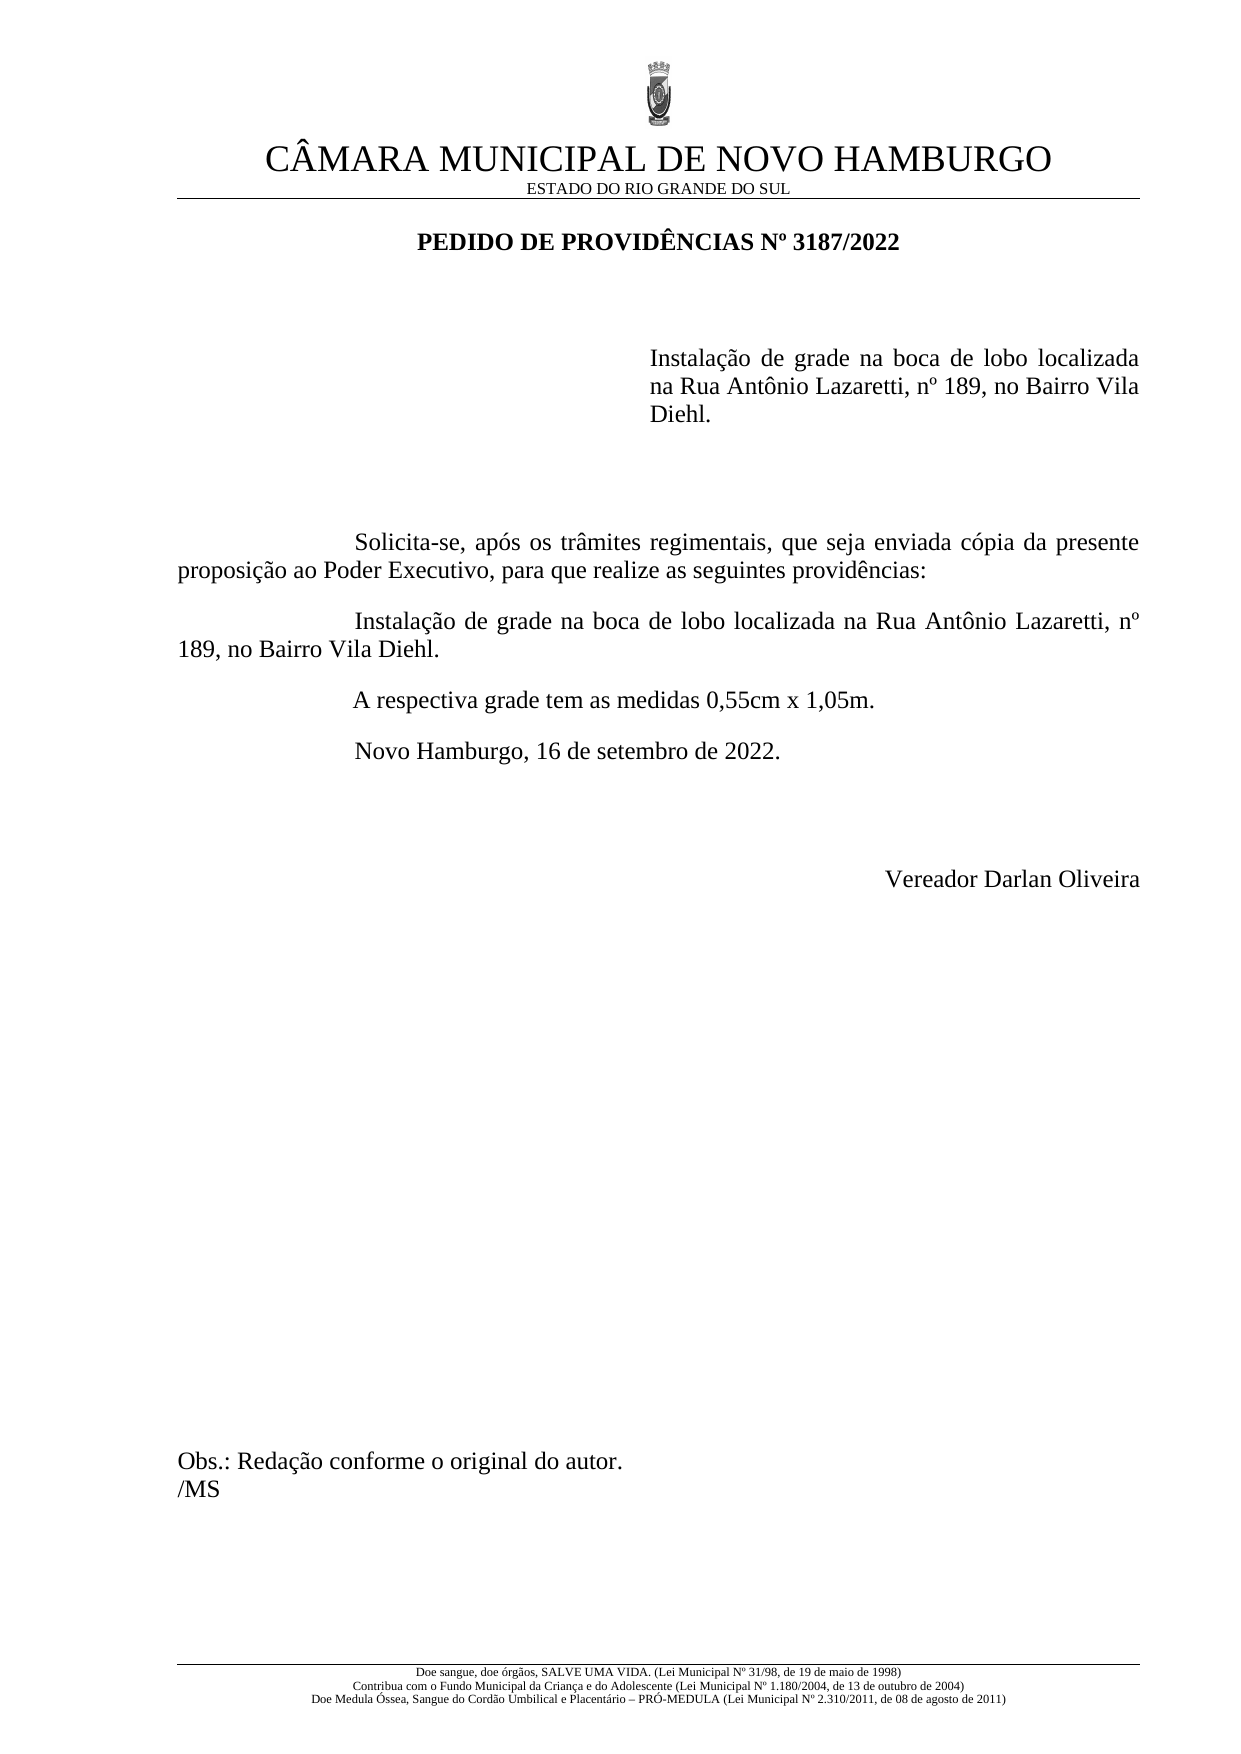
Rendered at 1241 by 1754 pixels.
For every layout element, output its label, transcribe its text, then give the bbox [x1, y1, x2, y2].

text /MS [177, 1475, 1140, 1502]
text Instalação de grade na boca de lobo localizada na Rua Antônio Lazaretti, nº 189, no Bairro Vila Diehl. [177, 607, 1140, 662]
text Vereador Darlan Oliveira [177, 865, 1140, 893]
text Novo Hamburgo, 16 de setembro de 2022. [177, 737, 1140, 765]
text PEDIDO DE PROVIDÊNCIAS Nº 3187/2022 [177, 228, 1140, 256]
text Obs.: Redação conforme o original do autor. [177, 1447, 1140, 1475]
text A respectiva grade tem as medidas 0,55cm x 1,05m. [177, 686, 1140, 714]
text Instalação de grade na boca de lobo localizada na Rua Antônio Lazaretti, nº 189, no Bairro Vila Diehl. [649, 344, 1140, 428]
text Solicita-se, após os trâmites regimentais, que seja enviada cópia da presente proposição ao Poder Executivo, para que realize as seguintes providências: [177, 528, 1140, 583]
